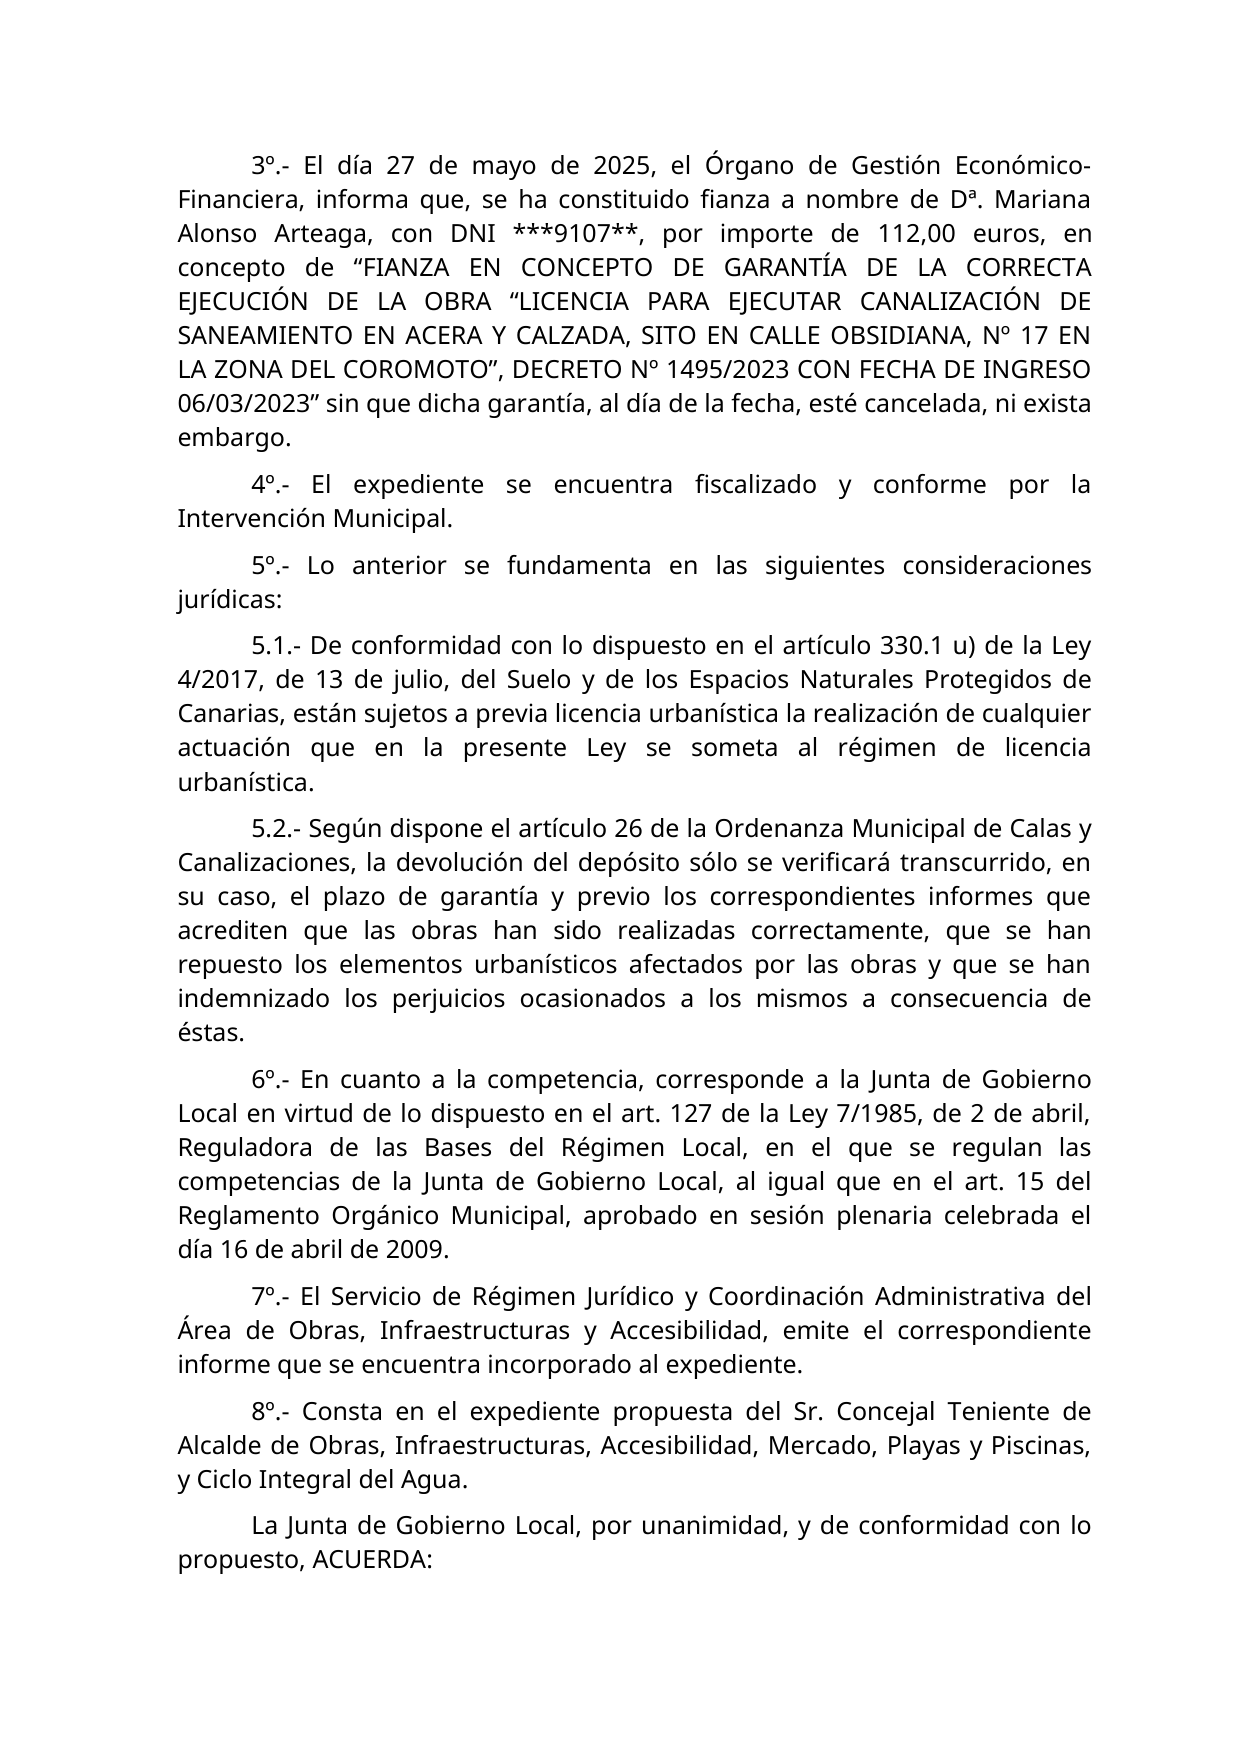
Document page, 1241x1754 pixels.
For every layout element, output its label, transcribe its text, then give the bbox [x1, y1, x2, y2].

text La Junta de Gobierno Local, por unanimidad, y de conformidad con lo propuesto, ACUERDA: [177, 1508, 1093, 1576]
text 5.1.- De conformidad con lo dispuesto en el artículo 330.1 u) de la Ley 4/2017, de 13 de julio, del Suelo y de los Espacios Naturales Protegidos de Canarias, están sujetos a previa licencia urbanística la realización de cualquier actuación que en la presente Ley se someta al régimen de licencia urbanística. [177, 628, 1093, 798]
text 8º.- Consta en el expediente propuesta del Sr. Concejal Teniente de Alcalde de Obras, Infraestructuras, Accesibilidad, Mercado, Playas y Piscinas, y Ciclo Integral del Agua. [177, 1393, 1093, 1495]
text 5.2.- Según dispone el artículo 26 de la Ordenanza Municipal de Calas y Canalizaciones, la devolución del depósito sólo se verificará transcurrido, en su caso, el plazo de garantía y previo los correspondientes informes que acrediten que las obras han sido realizadas correctamente, que se han repuesto los elementos urbanísticos afectados por las obras y que se han indemnizado los perjuicios ocasionados a los mismos a consecuencia de éstas. [177, 811, 1093, 1049]
text 4º.- El expediente se encuentra fiscalizado y conforme por la Intervención Municipal. [177, 467, 1093, 535]
text 3º.- El día 27 de mayo de 2025, el Órgano de Gestión Económico-Financiera, informa que, se ha constituido fianza a nombre de Dª. Mariana Alonso Arteaga, con DNI ***9107**, por importe de 112,00 euros, en concepto de “FIANZA EN CONCEPTO DE GARANTÍA DE LA CORRECTA EJECUCIÓN DE LA OBRA “LICENCIA PARA EJECUTAR CANALIZACIÓN DE SANEAMIENTO EN ACERA Y CALZADA, SITO EN CALLE OBSIDIANA, Nº 17 EN LA ZONA DEL COROMOTO”, DECRETO Nº 1495/2023 CON FECHA DE INGRESO 06/03/2023” sin que dicha garantía, al día de la fecha, esté cancelada, ni exista embargo. [177, 148, 1093, 454]
text 6º.- En cuanto a la competencia, corresponde a la Junta de Gobierno Local en virtud de lo dispuesto en el art. 127 de la Ley 7/1985, de 2 de abril, Reguladora de las Bases del Régimen Local, en el que se regulan las competencias de la Junta de Gobierno Local, al igual que en el art. 15 del Reglamento Orgánico Municipal, aprobado en sesión plenaria celebrada el día 16 de abril de 2009. [177, 1062, 1093, 1266]
text 7º.- El Servicio de Régimen Jurídico y Coordinación Administrativa del Área de Obras, Infraestructuras y Accesibilidad, emite el correspondiente informe que se encuentra incorporado al expediente. [177, 1278, 1093, 1381]
text 5º.- Lo anterior se fundamenta en las siguientes consideraciones jurídicas: [177, 547, 1093, 615]
